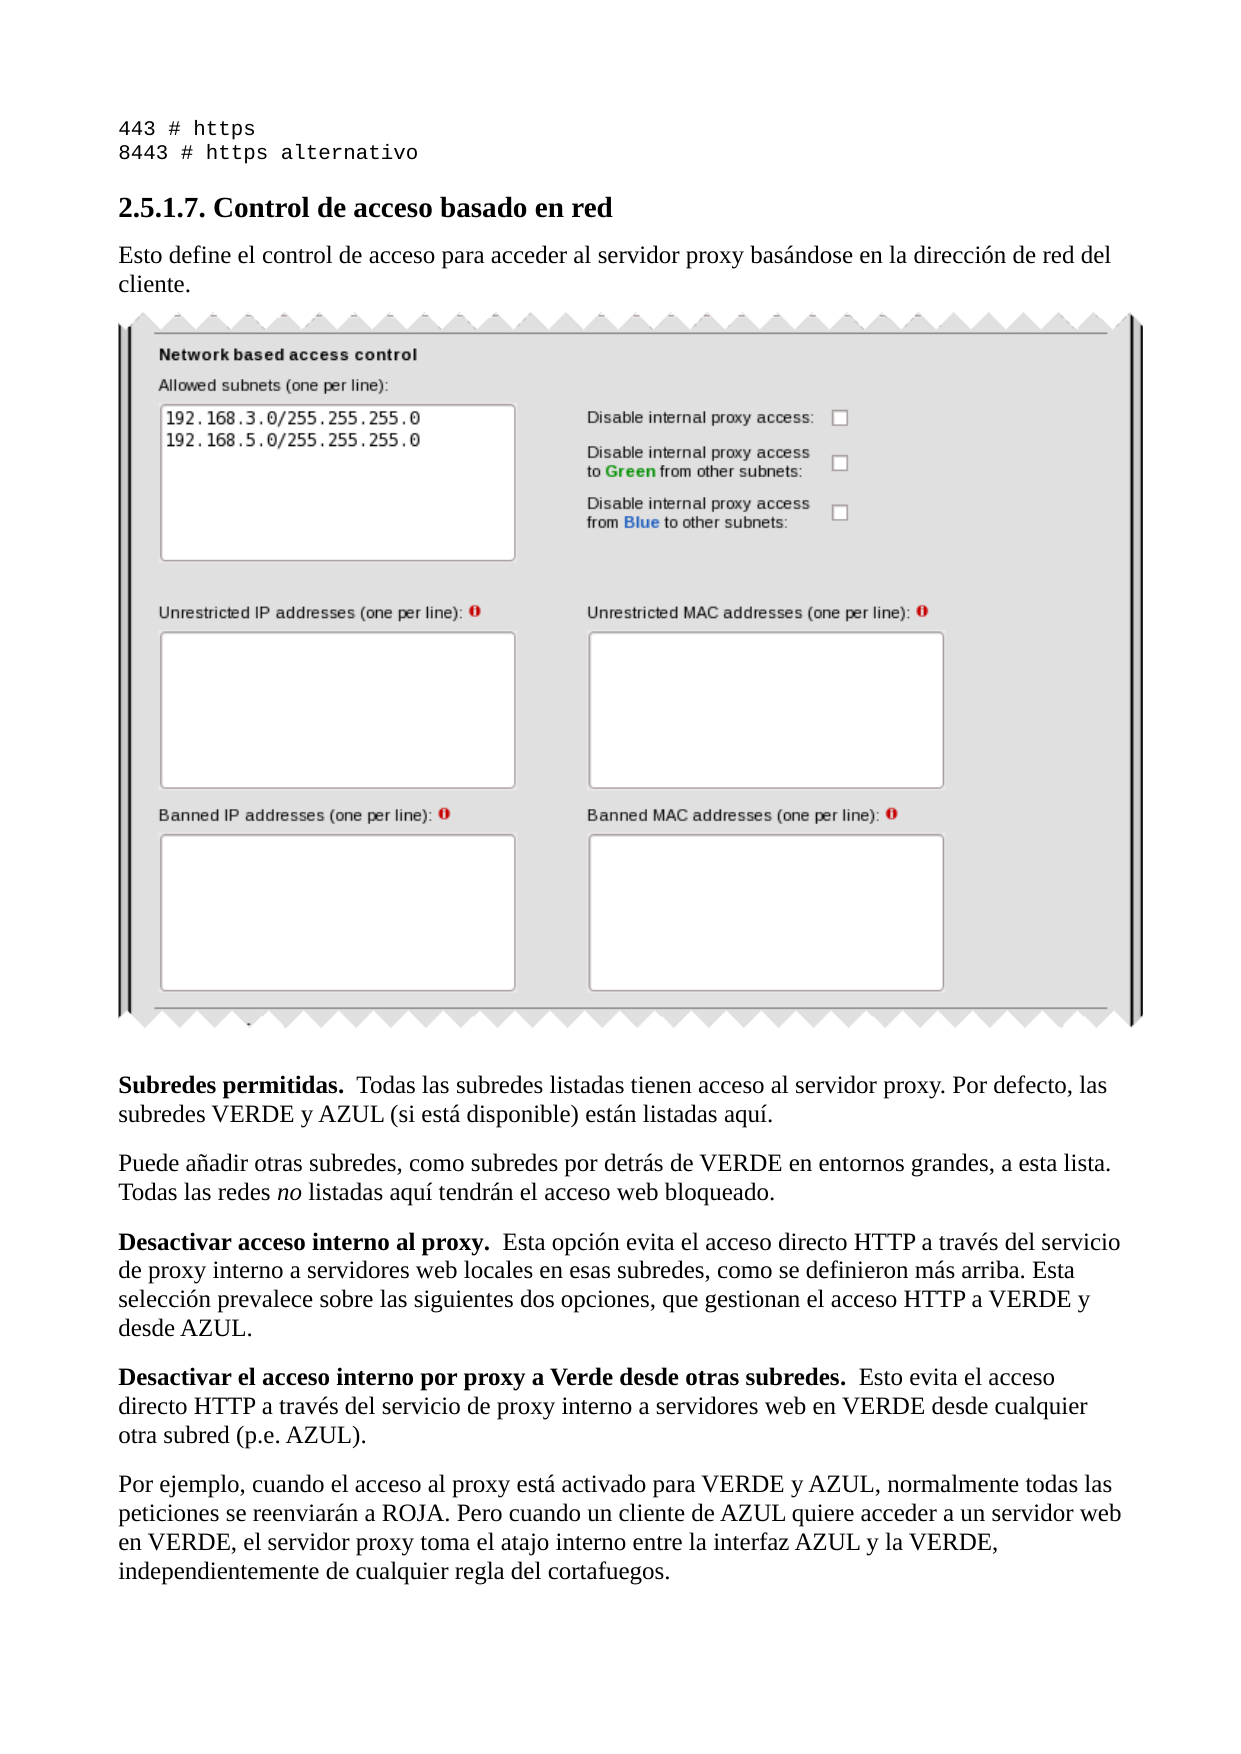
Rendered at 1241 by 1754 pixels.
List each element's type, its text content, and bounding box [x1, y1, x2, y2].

text Puede añadir otras subredes, como subredes por detrás de VERDE en entornos grandes, a esta lista. Todas las redes no listadas aquí tendrán el acceso web bloqueado. [118, 1148, 1122, 1206]
text Por ejemplo, cuando el acceso al proxy está activado para VERDE y AZUL, normalmente todas las peticiones se reenviarán a ROJA. Pero cuando un cliente de AZUL quiere acceder a un servidor web en VERDE, el servidor proxy toma el atajo interno entre la interfaz AZUL y la VERDE, independientemente de cualquier regla del cortafuegos. [118, 1469, 1122, 1584]
text 8443 # https alternativo [118, 142, 1122, 165]
subtitle 2.5.1.7. Control de acceso basado en red [118, 190, 1122, 224]
text Desactivar el acceso interno por proxy a Verde desde otras subredes. Esto evita el acceso directo HTTP a través del servicio de proxy interno a servidores web en VERDE desde cualquier otra subred (p.e. AZUL). [118, 1362, 1122, 1449]
text Desactivar acceso interno al proxy. Esta opción evita el acceso directo HTTP a través del servicio de proxy interno a servidores web locales en esas subredes, como se definieron más arriba. Esta selección prevalece sobre las siguientes dos opciones, que gestionan el acceso HTTP a VERDE y desde AZUL. [118, 1227, 1122, 1342]
text Subredes permitidas. Todas las subredes listadas tienen acceso al servidor proxy. Por defecto, las subredes VERDE y AZUL (si está disponible) están listadas aquí. [118, 1070, 1122, 1127]
text Esto define el control de acceso para acceder al servidor proxy basándose en la dirección de red del cliente. [118, 241, 1122, 298]
text 443 # https [118, 118, 1122, 142]
picture [118, 308, 1143, 1031]
